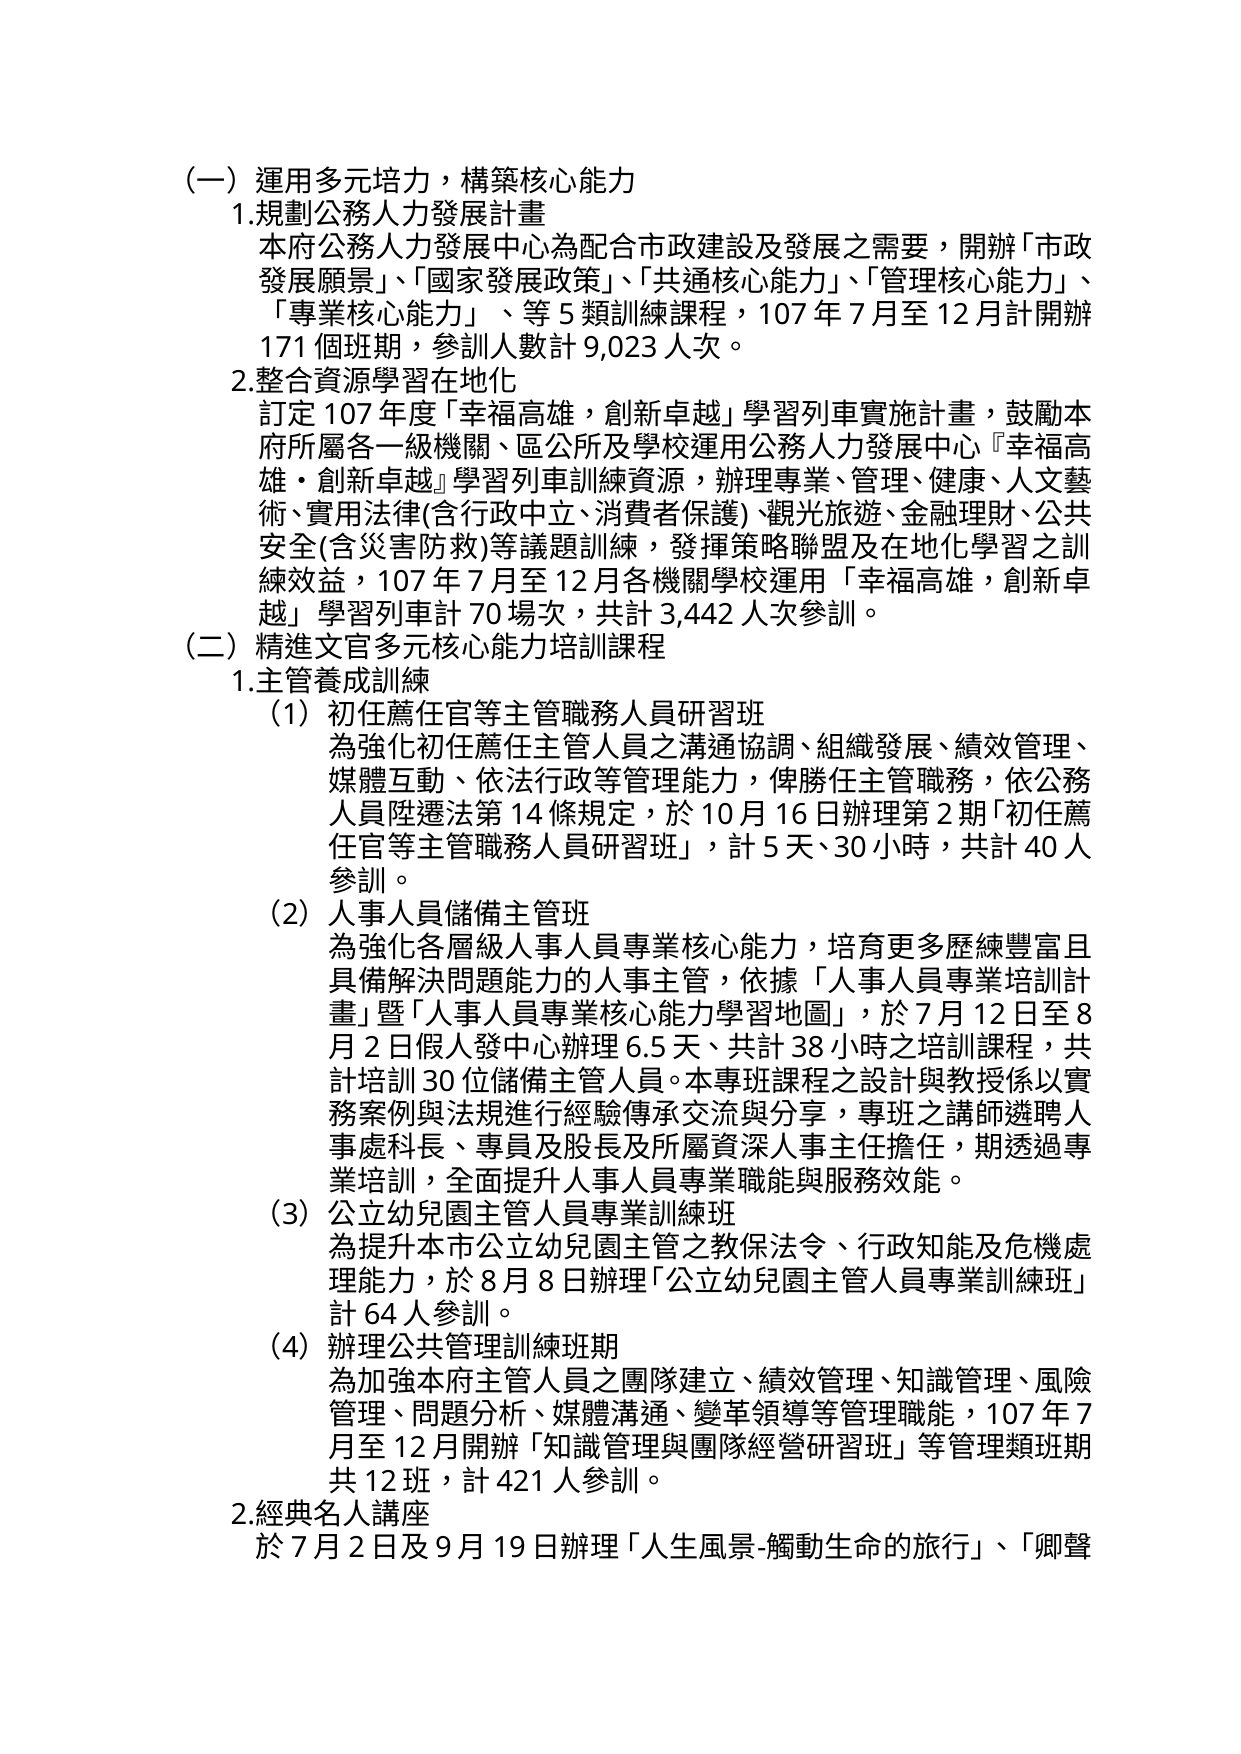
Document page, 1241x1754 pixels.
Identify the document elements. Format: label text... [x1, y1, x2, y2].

text 訂定107年度「幸福高雄，創新卓越」學習列車實施計畫，鼓勵本府所屬各一級機關、區公所及學校運用公務人力發展中心『幸福高雄‧創新卓越』學習列車訓練資源，辦理專業、管理、健康、人文藝術、實用法律(含行政中立、消費者保護)、觀光旅遊、金融理財、公共安全(含災害防救)等議題訓練，發揮策略聯盟及在地化學習之訓練效益，107年7月至12月各機關學校運用「幸福高雄，創新卓越」學習列車計70場次，共計3,442人次參訓。 [258, 398, 1092, 631]
text 本府公務人力發展中心為配合市政建設及發展之需要，開辦「市政發展願景」、「國家發展政策」、「共通核心能力」、「管理核心能力」、「專業核心能力」、等5類訓練課程，107年7月至12月計開辦171個班期，參訓人數計9,023人次。 [258, 231, 1092, 364]
text 為強化各層級人事人員專業核心能力，培育更多歷練豐富且具備解決問題能力的人事主管，依據「人事人員專業培訓計畫」暨「人事人員專業核心能力學習地圖」，於7月12日至8月2日假人發中心辦理6.5天、共計38小時之培訓課程，共計培訓30位儲備主管人員。本專班課程之設計與教授係以實務案例與法規進行經驗傳承交流與分享，專班之講師遴聘人事處科長、專員及股長及所屬資深人事主任擔任，期透過專業培訓，全面提升人事人員專業職能與服務效能。 [328, 931, 1092, 1198]
text （1）初任薦任官等主管職務人員研習班 [253, 698, 1092, 731]
text （4）辦理公共管理訓練班期 [253, 1331, 1092, 1364]
text 2.經典名人講座 [230, 1498, 1092, 1531]
text （2）人事人員儲備主管班 [253, 898, 1092, 931]
text 1.主管養成訓練 [230, 664, 1092, 698]
text 為提升本市公立幼兒園主管之教保法令、行政知能及危機處理能力，於8月8日辦理「公立幼兒園主管人員專業訓練班」，計64人參訓。 [328, 1231, 1092, 1331]
text （一）運用多元培力，構築核心能力 [148, 164, 1092, 198]
text （二）精進文官多元核心能力培訓課程 [148, 631, 1092, 664]
text 2.整合資源學習在地化 [230, 364, 1092, 398]
text （3）公立幼兒園主管人員專業訓練班 [253, 1198, 1092, 1231]
text 於7月2日及9月19日辦理「人生風景-觸動生命的旅行」、「卿聲 [256, 1531, 1092, 1564]
text 1.規劃公務人力發展計畫 [230, 198, 1092, 231]
text 為加強本府主管人員之團隊建立、績效管理、知識管理、風險管理、問題分析、媒體溝通、變革領導等管理職能，107年7月至12月開辦「知識管理與團隊經營研習班」等管理類班期共12班，計421人參訓。 [328, 1364, 1092, 1498]
text 為強化初任薦任主管人員之溝通協調、組織發展、績效管理、媒體互動、依法行政等管理能力，俾勝任主管職務，依公務人員陞遷法第14條規定，於10月16日辦理第2期「初任薦任官等主管職務人員研習班」，計5天、30小時，共計40人參訓。 [328, 731, 1092, 898]
